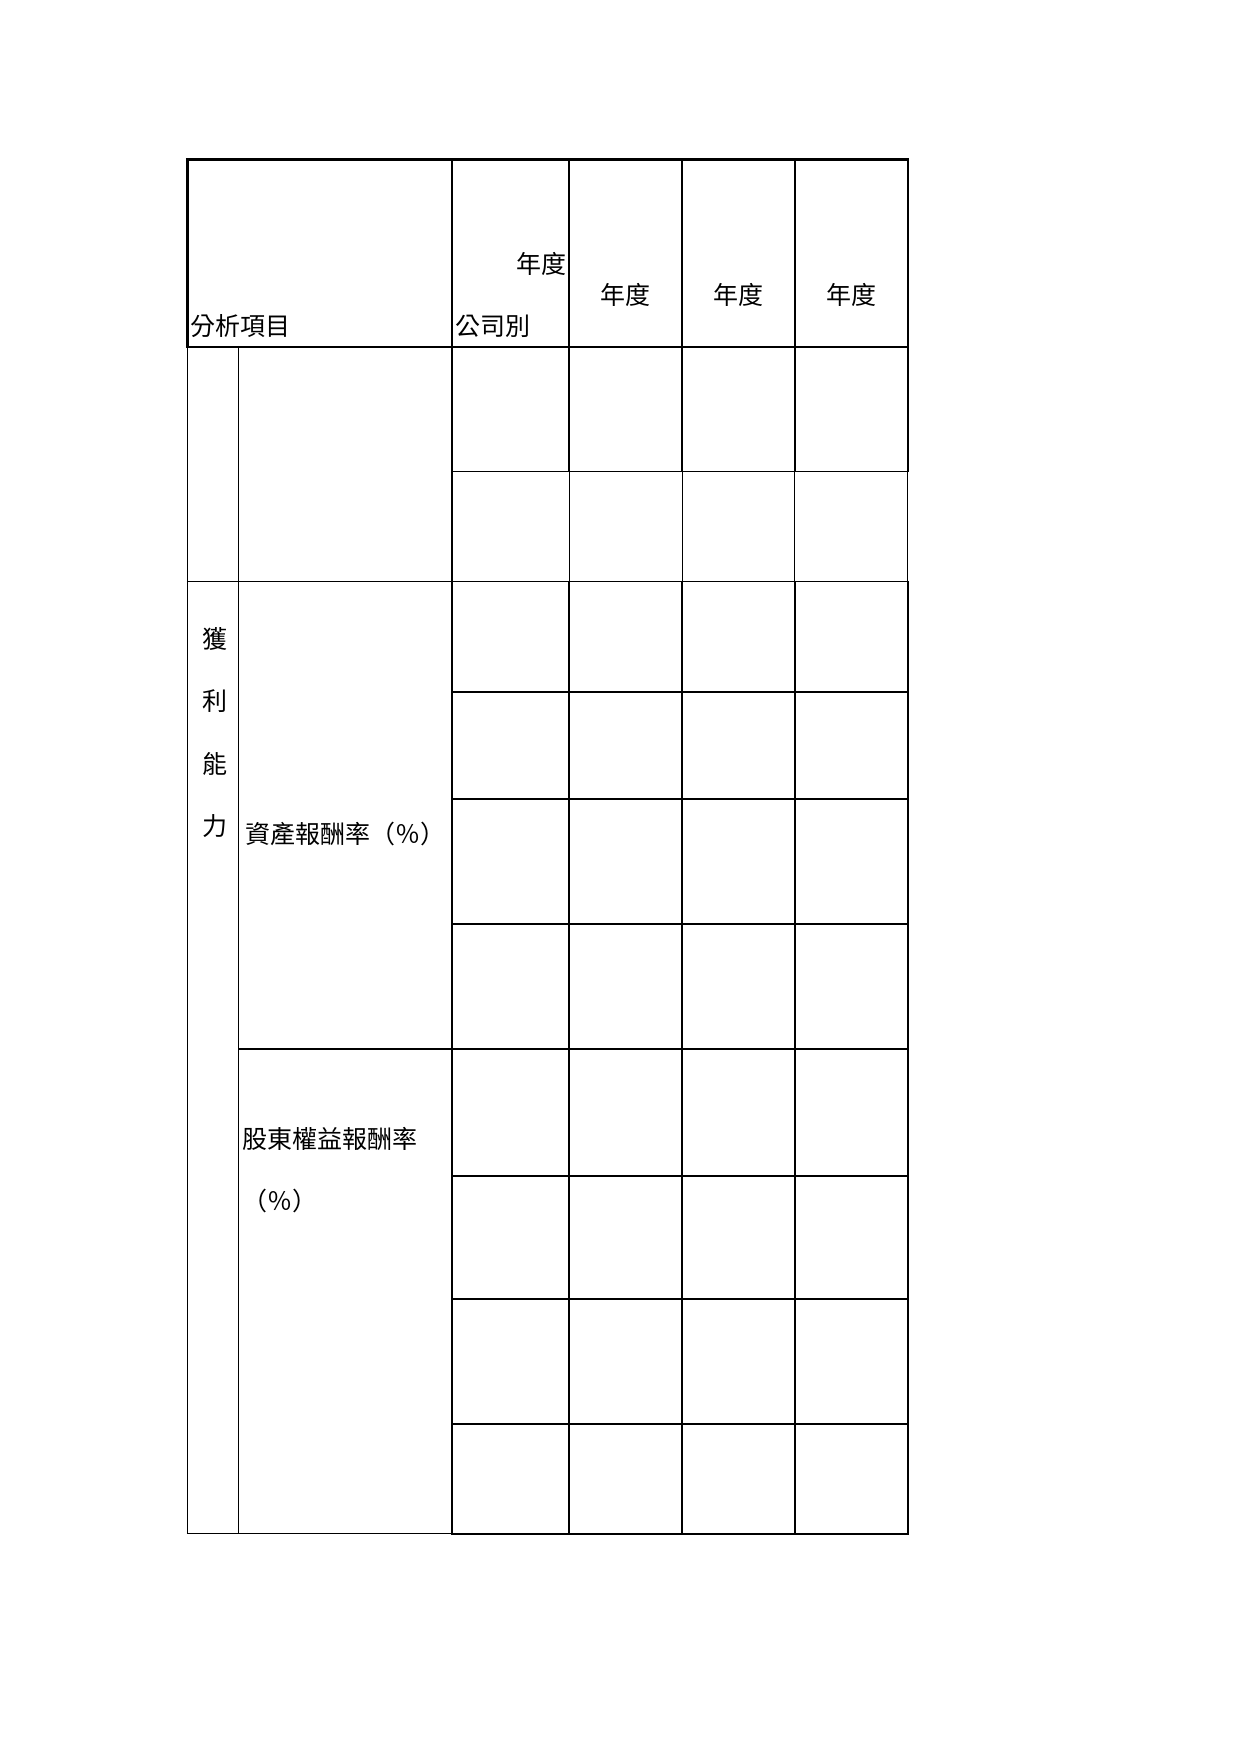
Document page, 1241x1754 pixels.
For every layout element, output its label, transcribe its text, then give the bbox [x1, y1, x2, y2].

table_cell [570, 925, 681, 1048]
table_cell [683, 925, 794, 1048]
table_cell [683, 693, 794, 798]
table_cell [796, 1177, 907, 1298]
table_cell [453, 800, 568, 923]
table_cell [683, 800, 794, 923]
table_cell 獲利能力 [188, 582, 238, 1533]
table_cell [796, 925, 907, 1048]
table_cell [683, 582, 794, 691]
table_cell [796, 800, 907, 923]
table_cell 資產報酬率（％） [239, 582, 451, 1048]
table_cell [570, 693, 681, 798]
table_cell [453, 1050, 568, 1175]
table_cell [453, 472, 569, 581]
table_cell [796, 1050, 907, 1175]
table_cell [683, 1300, 794, 1423]
table_cell [683, 1425, 794, 1533]
table_header 年度 [796, 161, 907, 346]
table_cell [570, 800, 681, 923]
table_cell [453, 348, 568, 471]
table_cell [453, 1177, 568, 1298]
table_header 年度 公司別 [453, 161, 568, 346]
table_header 分析項目 [189, 161, 451, 346]
table_cell [570, 582, 681, 691]
table_cell 股東權益報酬率（％） [239, 1050, 451, 1533]
table_header 年度 [683, 161, 794, 346]
table_cell [453, 582, 568, 691]
table_cell [453, 1425, 568, 1533]
table_cell [570, 348, 681, 471]
table_cell [453, 1300, 568, 1423]
table_cell [683, 472, 794, 581]
table_cell [796, 582, 907, 691]
table_cell [570, 1300, 681, 1423]
table_cell [453, 925, 568, 1048]
table_cell [683, 1050, 794, 1175]
table_cell [453, 693, 568, 798]
table_cell [796, 1425, 907, 1533]
table_cell [570, 1177, 681, 1298]
table_cell [683, 348, 794, 471]
table_cell [795, 472, 907, 581]
table_cell [796, 1300, 907, 1423]
table_cell [570, 472, 682, 581]
table_header 年度 [570, 161, 681, 346]
table_cell [239, 348, 451, 581]
table_cell [683, 1177, 794, 1298]
table_cell [188, 348, 238, 581]
table_cell [570, 1050, 681, 1175]
table_cell [796, 348, 907, 471]
table_cell [570, 1425, 681, 1533]
table_cell [796, 693, 907, 798]
